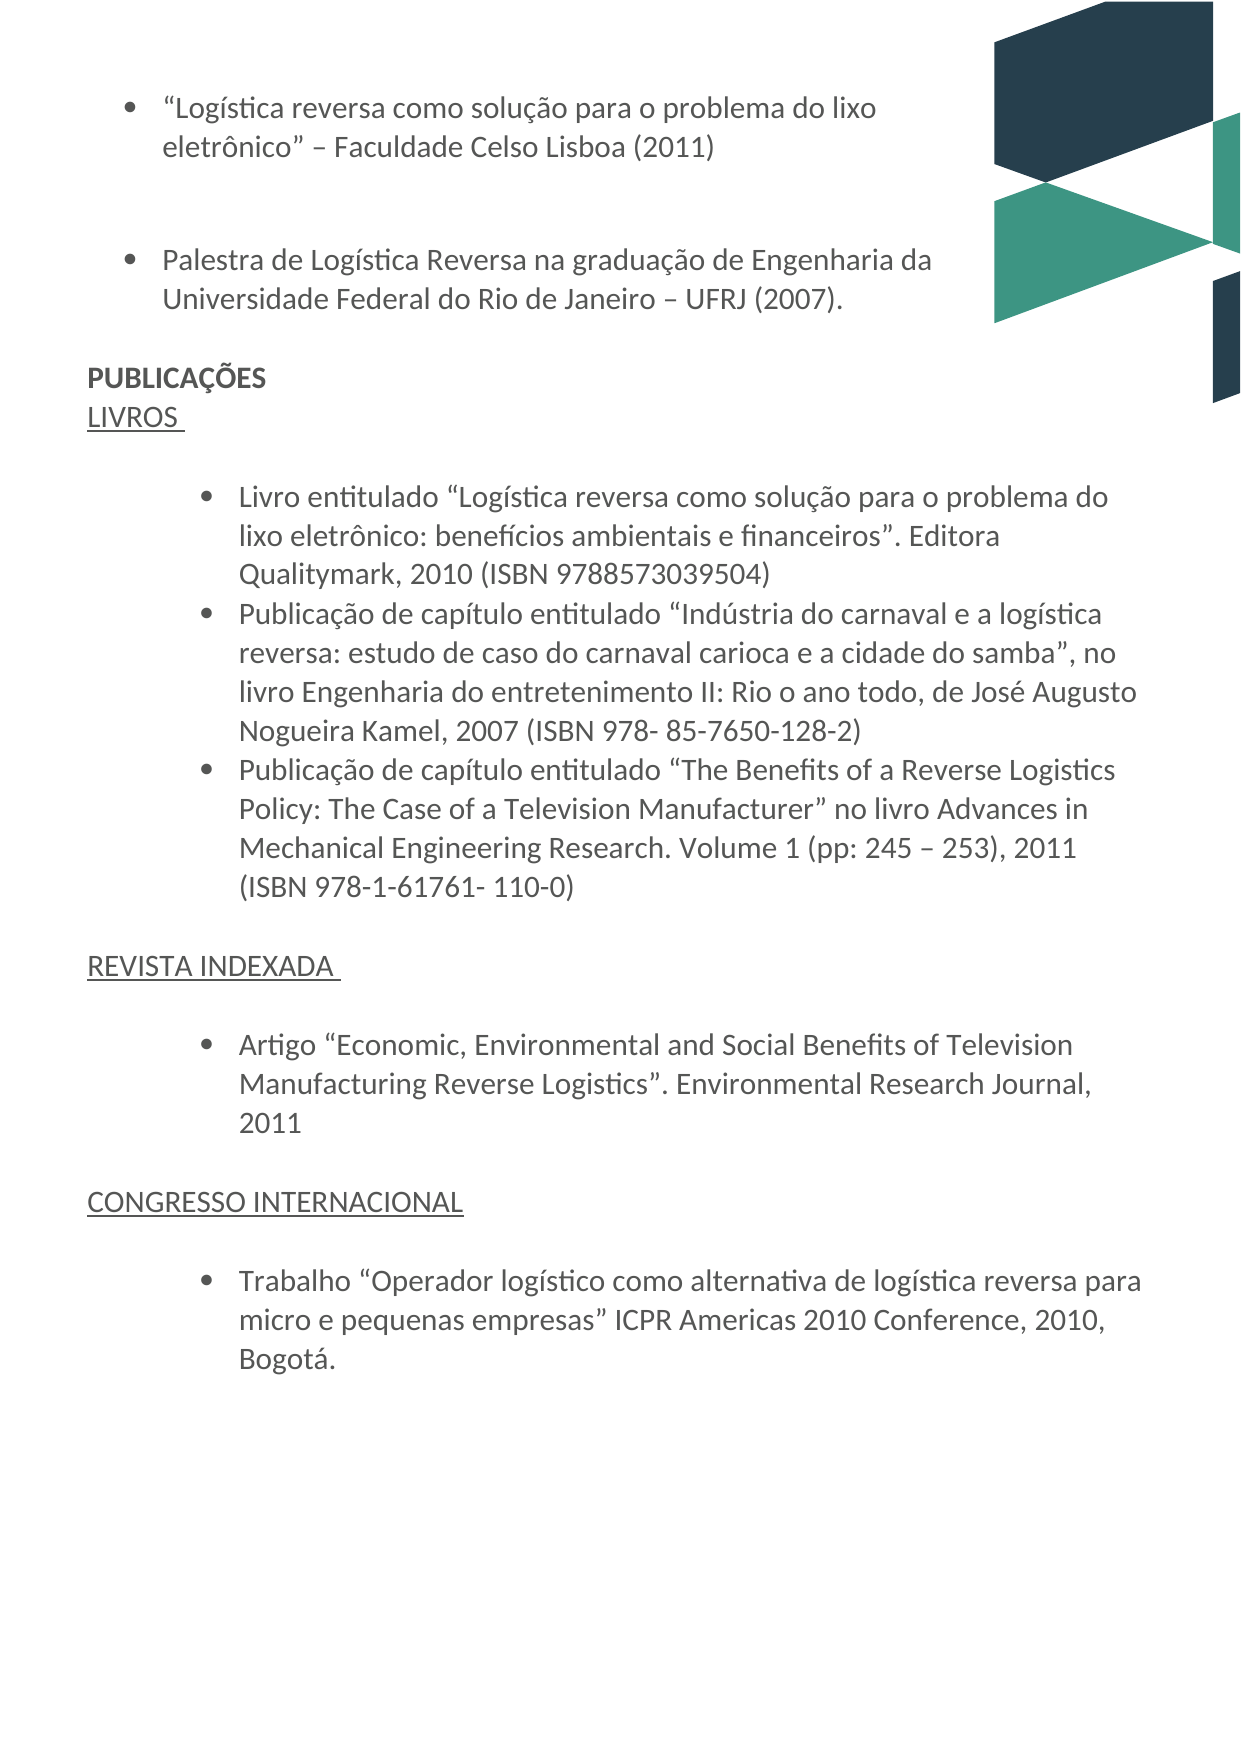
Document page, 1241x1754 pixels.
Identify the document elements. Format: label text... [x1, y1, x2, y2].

list Palestra de Logística Reversa na graduação de Engenharia da Universidade Federal do Rio de Janeiro – UFRJ (2007). [124, 240, 994, 317]
list “Logística reversa como solução para o problema do lixo eletrônico” – Faculdade Celso Lisboa (2011) [124, 88, 997, 166]
text LIVROS [87, 398, 1147, 436]
list Publicação de capítulo entitulado “The Benefits of a Reverse Logistics Policy: The Case of a Television Manufacturer” no livro Advances in Mechanical Engineering Research. Volume 1 (pp: 245 – 253), 2011 (ISBN 978-1-61761- 110-0) [201, 750, 1147, 905]
text CONGRESSO INTERNACIONAL [87, 1182, 1147, 1220]
text PUBLICAÇÕES [87, 358, 1147, 396]
list Publicação de capítulo entitulado “Indústria do carnaval e a logística reversa: estudo de caso do carnaval carioca e a cidade do samba”, no livro Engenharia do entretenimento II: Rio o ano todo, de José Augusto Nogueira Kamel, 2007 (ISBN 978- 85-7650-128-2) [201, 594, 1147, 749]
list Trabalho “Operador logístico como alternativa de logística reversa para micro e pequenas empresas” ICPR Americas 2010 Conference, 2010, Bogotá. [201, 1261, 1147, 1377]
list [1014, 268, 1147, 317]
list Artigo “Economic, Environmental and Social Benefits of Television Manufacturing Reverse Logistics”. Environmental Research Journal, 2011 [201, 1025, 1147, 1141]
list Livro entitulado “Logística reversa como solução para o problema do lixo eletrônico: benefícios ambientais e financeiros”. Editora Qualitymark, 2010 (ISBN 9788573039504) [201, 477, 1147, 593]
text REVISTA INDEXADA [87, 946, 1147, 984]
